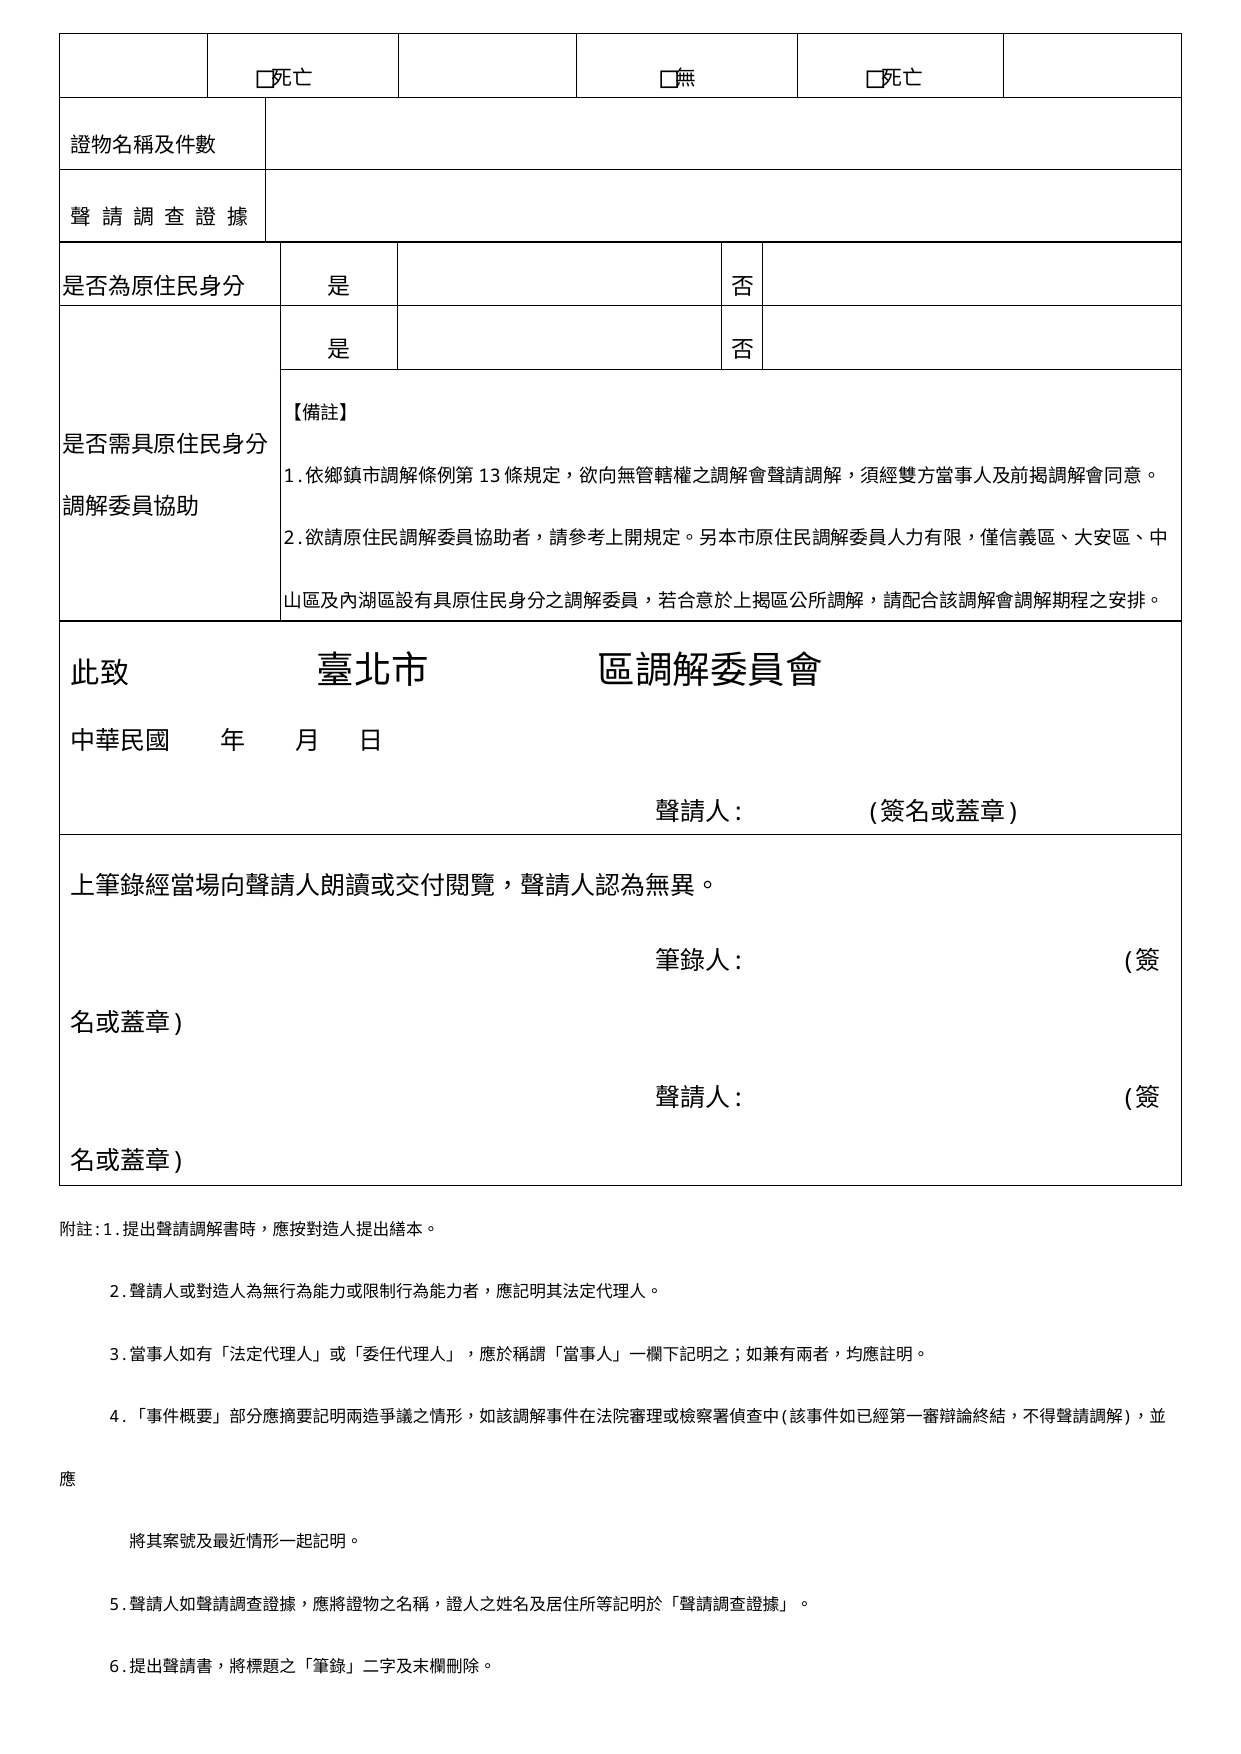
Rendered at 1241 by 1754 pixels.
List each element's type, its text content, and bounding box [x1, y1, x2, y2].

table_cell [399, 34, 576, 97]
table_header 是 [281, 243, 397, 305]
table_cell [398, 306, 721, 369]
table_cell ⃞死亡 [798, 34, 1003, 97]
table_cell 否 [722, 306, 762, 369]
table_cell 是否需具原住民身分調解委員協助 [60, 306, 280, 620]
text 5.聲請人如聲請調查證據，應將證物之名稱，證人之姓名及居住所等記明於「聲請調查證據」。 [59, 1561, 1181, 1624]
table_cell [266, 170, 1181, 241]
table_cell 【備註】 1.依鄉鎮市調解條例第13條規定，欲向無管轄權之調解會聲請調解，須經雙方當事人及前揭調解會同意。 2.欲請原住民調解委員協助者，請參考上開規定。另本市原住民調解委員人力有限，僅信義區、大安區、中山區及內湖區設有具原住民身分之調解委員，若合意於上揭區公所調解，請配合該調解會調解期程之安排。 [281, 370, 1181, 620]
table_header 此致 臺北市 區調解委員會 中華民國 年 月 日 聲請人: (簽名或蓋章) [60, 622, 1181, 834]
table_header [398, 243, 721, 305]
table_cell 證物名稱及件數 [60, 98, 265, 169]
table_cell [763, 306, 1181, 369]
table_cell [60, 34, 207, 97]
text 2.聲請人或對造人為無行為能力或限制行為能力者，應記明其法定代理人。 [59, 1249, 1181, 1311]
text 6.提出聲請書，將標題之「筆錄」二字及末欄刪除。 [59, 1624, 1181, 1686]
table_cell [1004, 34, 1181, 97]
table_header 否 [722, 243, 762, 305]
table_cell [266, 98, 1181, 169]
table_cell 上筆錄經當場向聲請人朗讀或交付閱覽，聲請人認為無異。 筆錄人: (簽名或蓋章) 聲請人: (簽名或蓋章) [60, 835, 1181, 1185]
text 4.「事件概要」部分應摘要記明兩造爭議之情形，如該調解事件在法院審理或檢察署偵查中(該事件如已經第一審辯論終結，不得聲請調解)，並應 [59, 1374, 1181, 1499]
table_cell 聲 請 調 查 證 據 [60, 170, 265, 241]
text 將其案號及最近情形一起記明。 [59, 1499, 1181, 1561]
text 附註:1.提出聲請調解書時，應按對造人提出繕本。 [59, 1186, 1181, 1249]
table_header [763, 243, 1181, 305]
table_cell ⃞無 [577, 34, 797, 97]
table_cell 是 [281, 306, 397, 369]
table_header 是否為原住民身分 [60, 243, 280, 305]
text 3.當事人如有「法定代理人」或「委任代理人」，應於稱謂「當事人」一欄下記明之；如兼有兩者，均應註明。 [59, 1311, 1181, 1374]
table_cell ⃞死亡 [208, 34, 398, 97]
